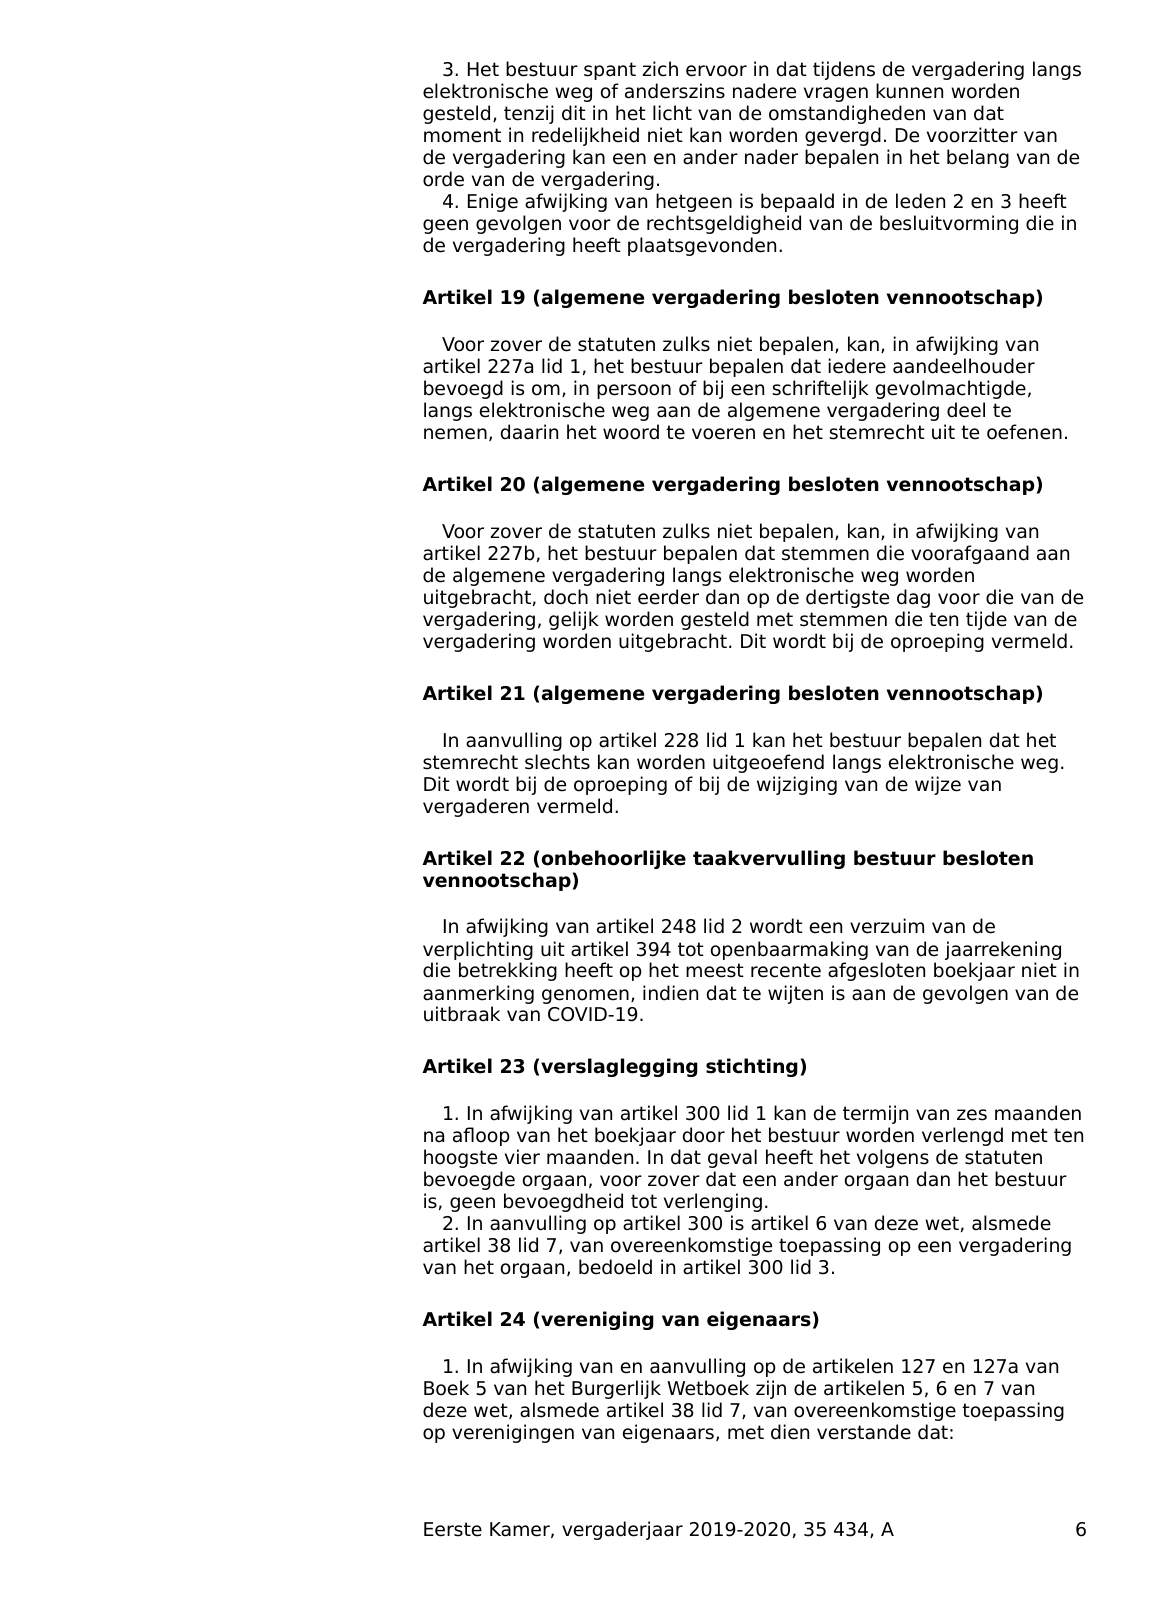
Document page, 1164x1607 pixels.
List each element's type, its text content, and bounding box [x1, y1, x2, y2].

text In afwijking van artikel 248 lid 2 wordt een verzuim van de verplichting uit artikel 394 tot openbaarmaking van de jaarrekening die betrekking heeft op het meest recente afgesloten boekjaar niet in aanmerking genomen, indien dat te wijten is aan de gevolgen van de uitbraak van COVID-19. [422, 916, 1087, 1026]
subtitle Artikel 20 (algemene vergadering besloten vennootschap) [422, 474, 1087, 496]
subtitle Artikel 24 (vereniging van eigenaars) [422, 1309, 1087, 1331]
text 2. In aanvulling op artikel 300 is artikel 6 van deze wet, alsmede artikel 38 lid 7, van overeenkomstige toepassing op een vergadering van het orgaan, bedoeld in artikel 300 lid 3. [422, 1213, 1087, 1279]
text Voor zover de statuten zulks niet bepalen, kan, in afwijking van artikel 227a lid 1, het bestuur bepalen dat iedere aandeelhouder bevoegd is om, in persoon of bij een schriftelijk gevolmachtigde, langs elektronische weg aan de algemene vergadering deel te nemen, daarin het woord te voeren en het stemrecht uit te oefenen. [422, 334, 1087, 444]
text 1. In afwijking van en aanvulling op de artikelen 127 en 127a van Boek 5 van het Burgerlijk Wetboek zijn de artikelen 5, 6 en 7 van deze wet, alsmede artikel 38 lid 7, van overeenkomstige toepassing op verenigingen van eigenaars, met dien verstande dat: [422, 1356, 1087, 1444]
subtitle Artikel 23 (verslaglegging stichting) [422, 1056, 1087, 1078]
text Voor zover de statuten zulks niet bepalen, kan, in afwijking van artikel 227b, het bestuur bepalen dat stemmen die voorafgaand aan de algemene vergadering langs elektronische weg worden uitgebracht, doch niet eerder dan op de dertigste dag voor die van de vergadering, gelijk worden gesteld met stemmen die ten tijde van de vergadering worden uitgebracht. Dit wordt bij de oproeping vermeld. [422, 521, 1087, 653]
subtitle Artikel 22 (onbehoorlijke taakvervulling bestuur besloten vennootschap) [422, 847, 1087, 891]
text 3. Het bestuur spant zich ervoor in dat tijdens de vergadering langs elektronische weg of anderszins nadere vragen kunnen worden gesteld, tenzij dit in het licht van de omstandigheden van dat moment in redelijkheid niet kan worden gevergd. De voorzitter van de vergadering kan een en ander nader bepalen in het belang van de orde van de vergadering. [422, 59, 1087, 191]
text In aanvulling op artikel 228 lid 1 kan het bestuur bepalen dat het stemrecht slechts kan worden uitgeoefend langs elektronische weg. Dit wordt bij de oproeping of bij de wijziging van de wijze van vergaderen vermeld. [422, 729, 1087, 817]
text 1. In afwijking van artikel 300 lid 1 kan de termijn van zes maanden na afloop van het boekjaar door het bestuur worden verlengd met ten hoogste vier maanden. In dat geval heeft het volgens de statuten bevoegde orgaan, voor zover dat een ander orgaan dan het bestuur is, geen bevoegdheid tot verlenging. [422, 1103, 1087, 1213]
text 4. Enige afwijking van hetgeen is bepaald in de leden 2 en 3 heeft geen gevolgen voor de rechtsgeldigheid van de besluitvorming die in de vergadering heeft plaatsgevonden. [422, 191, 1087, 257]
subtitle Artikel 19 (algemene vergadering besloten vennootschap) [422, 287, 1087, 309]
subtitle Artikel 21 (algemene vergadering besloten vennootschap) [422, 683, 1087, 704]
